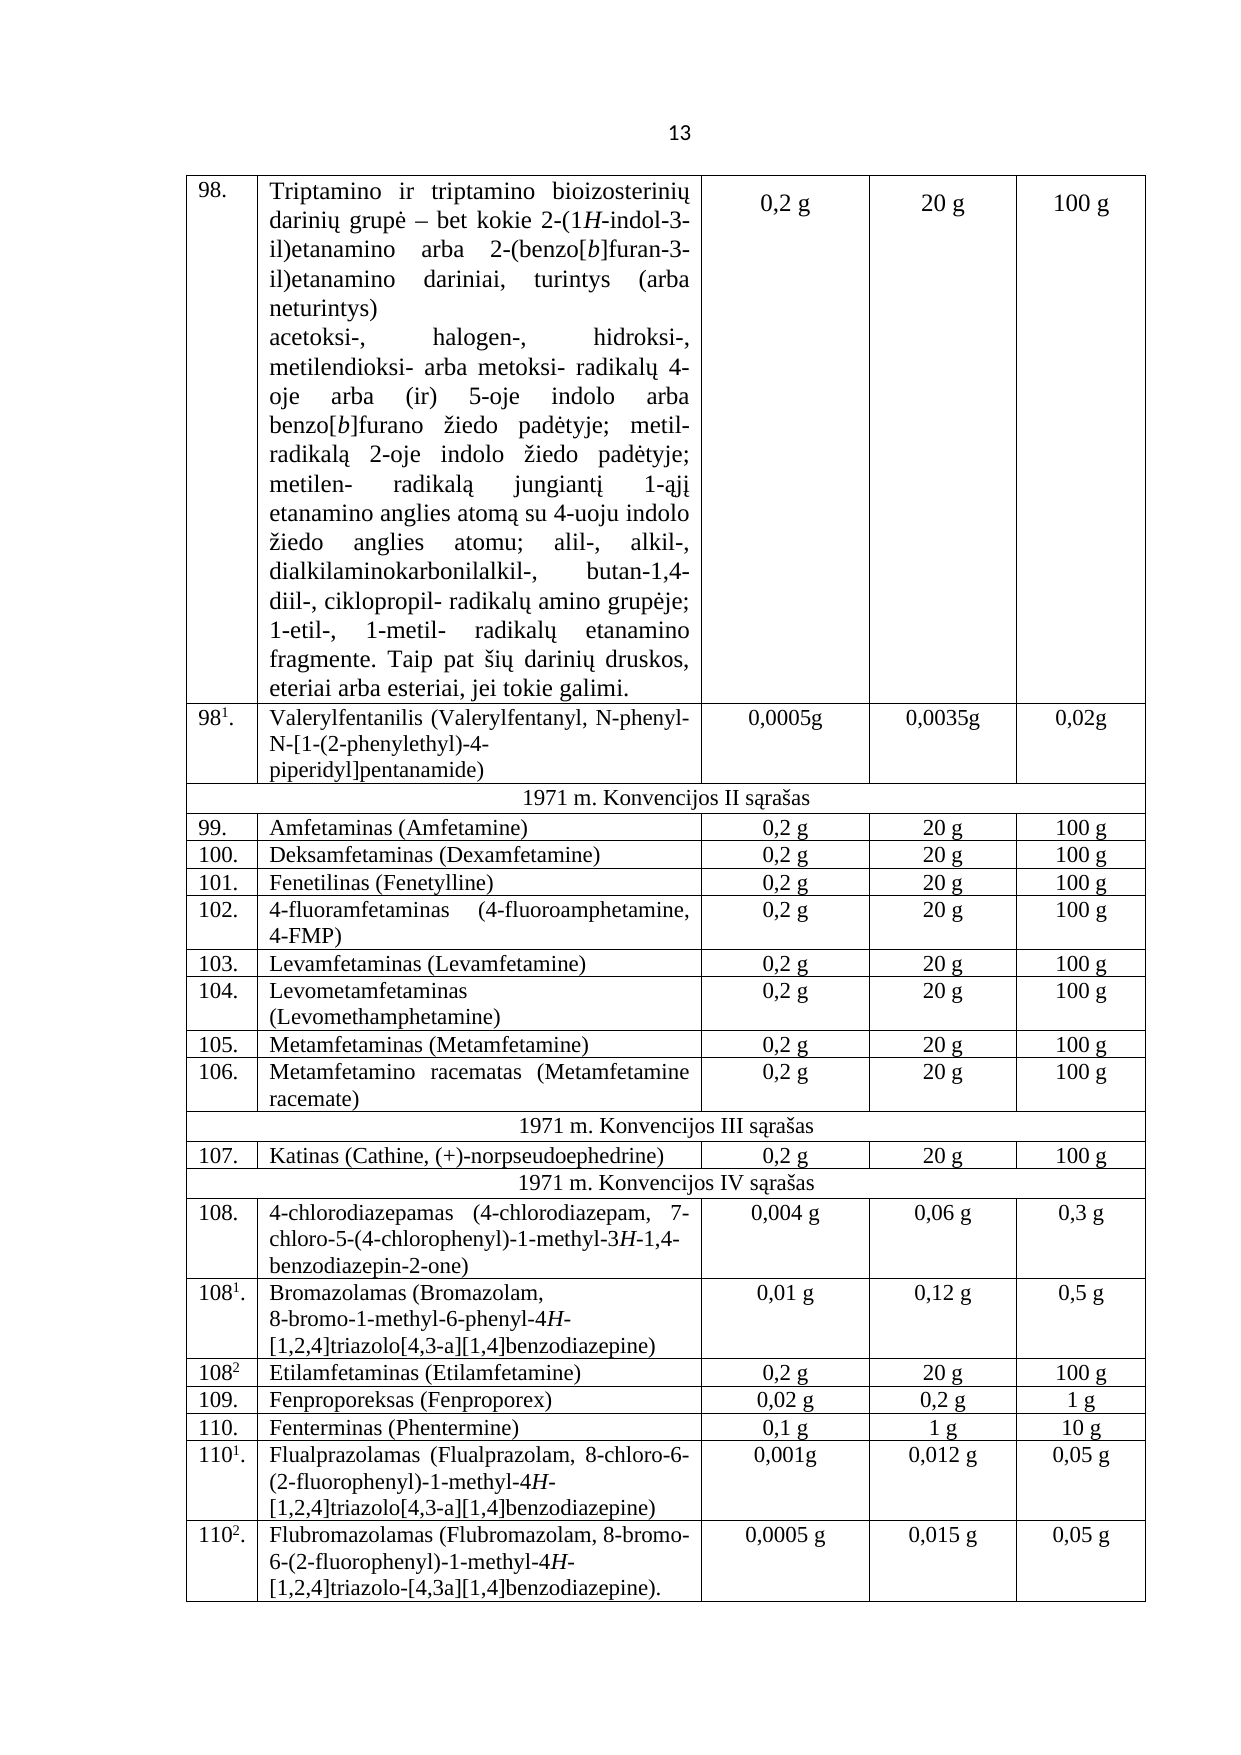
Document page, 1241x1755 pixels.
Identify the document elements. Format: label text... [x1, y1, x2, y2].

table_cell 101. [187, 869, 257, 895]
table_cell 100 g [1017, 1359, 1145, 1386]
table_cell [1146, 783, 1155, 813]
table_cell 107. [187, 1142, 257, 1168]
table_cell 20 g [870, 977, 1016, 1030]
table_cell 0,0005g [702, 704, 869, 783]
table_cell 0,2 g [702, 814, 869, 840]
table_cell 100. [187, 841, 257, 867]
table_cell 0,2 g [702, 1142, 869, 1168]
table_cell 106. [187, 1058, 257, 1111]
table_cell 100 g [1017, 814, 1145, 840]
table_cell 0,2 g [702, 1359, 869, 1386]
table_cell 100 g [1017, 1058, 1145, 1111]
table_cell 20 g [870, 869, 1016, 895]
table_cell Valerylfentanilis (Valerylfentanyl, N-phenyl-N-[1-(2-phenylethyl)-4-piperidyl]pentanamide) [258, 704, 701, 783]
table_cell 98. [187, 176, 257, 703]
table_cell Bromazolamas (Bromazolam, 8-bromo-1-methyl-6-phenyl-4H-[1,2,4]triazolo[4,3-a][1,4]benzodiazepine) [258, 1279, 701, 1358]
table_cell 103. [187, 950, 257, 976]
table_cell 105. [187, 1031, 257, 1057]
table_cell 0,2 g [702, 896, 869, 949]
table_cell 0,2 g [702, 1031, 869, 1057]
table_cell [1146, 1520, 1155, 1601]
table_cell [1146, 1278, 1155, 1358]
table_cell 1971 m. Konvencijos III sąrašas [187, 1112, 1145, 1141]
table_cell 100 g [1017, 176, 1145, 703]
table_cell Fenetilinas (Fenetylline) [258, 869, 701, 895]
table_cell 0,1 g [702, 1414, 869, 1440]
table_cell 0,02 g [702, 1387, 869, 1413]
table_cell 20 g [870, 950, 1016, 976]
table_cell [1146, 868, 1155, 895]
table_cell 100 g [1017, 950, 1145, 976]
table_cell 0,05 g [1017, 1521, 1145, 1601]
table_cell 1082 [187, 1359, 257, 1386]
table_cell [1146, 1141, 1155, 1168]
table_cell 100 g [1017, 1142, 1145, 1168]
table_cell 1971 m. Konvencijos IV sąrašas [187, 1169, 1145, 1198]
table_cell Amfetaminas (Amfetamine) [258, 814, 701, 840]
table_cell [1146, 703, 1155, 783]
table_cell 0,06 g [870, 1199, 1016, 1278]
table_cell 1101. [187, 1441, 257, 1520]
table_cell 0,2 g [702, 977, 869, 1030]
table_cell Katinas (Cathine, (+)-norpseudoephedrine) [258, 1142, 701, 1168]
table_cell [1146, 976, 1155, 1030]
table_cell 20 g [870, 1031, 1016, 1057]
table_cell [1146, 813, 1155, 840]
table_cell Levometamfetaminas (Levomethamphetamine) [258, 977, 701, 1030]
table_cell [1146, 1168, 1155, 1198]
table_cell 0,0035g [870, 704, 1016, 783]
table_cell 0,12 g [870, 1279, 1016, 1358]
table_cell 0,0005 g [702, 1521, 869, 1601]
table_cell 4-chlorodiazepamas (4-chlorodiazepam, 7-chloro-5-(4-chlorophenyl)-1-methyl-3H-1,4-benzodiazepin-2-one) [258, 1199, 701, 1278]
table_cell 102. [187, 896, 257, 949]
table_cell 20 g [870, 176, 1016, 703]
table_cell 0,5 g [1017, 1279, 1145, 1358]
table_cell Metamfetamino racematas (Metamfetamine racemate) [258, 1058, 701, 1111]
table_cell 0,001g [702, 1441, 869, 1520]
table_cell [1146, 895, 1155, 949]
table_cell 110. [187, 1414, 257, 1440]
table_cell 0,012 g [870, 1441, 1016, 1520]
table_cell Etilamfetaminas (Etilamfetamine) [258, 1359, 701, 1386]
table_cell Fenterminas (Phentermine) [258, 1414, 701, 1440]
table_cell Fenproporeksas (Fenproporex) [258, 1387, 701, 1413]
table_cell 0,02g [1017, 704, 1145, 783]
table_cell 0,3 g [1017, 1199, 1145, 1278]
table_cell 108. [187, 1199, 257, 1278]
table_cell 20 g [870, 1142, 1016, 1168]
table_cell 0,2 g [702, 841, 869, 867]
table_cell 20 g [870, 1058, 1016, 1111]
table_cell 1081. [187, 1279, 257, 1358]
table_cell [1146, 1198, 1155, 1278]
table_cell 981. [187, 704, 257, 783]
table_cell 100 g [1017, 841, 1145, 867]
table_cell 100 g [1017, 1031, 1145, 1057]
table_cell [1146, 175, 1155, 703]
table_cell 20 g [870, 841, 1016, 867]
table_cell 1 g [1017, 1387, 1145, 1413]
table_cell 100 g [1017, 977, 1145, 1030]
table_cell [1146, 949, 1155, 976]
table_cell 4-fluoramfetaminas (4-fluoroamphetamine, 4-FMP) [258, 896, 701, 949]
table_cell 0,2 g [870, 1387, 1016, 1413]
table_cell Metamfetaminas (Metamfetamine) [258, 1031, 701, 1057]
table_cell Levamfetaminas (Levamfetamine) [258, 950, 701, 976]
table_cell 109. [187, 1387, 257, 1413]
table_cell 20 g [870, 814, 1016, 840]
table_cell [1146, 1413, 1155, 1440]
table_cell [1146, 1057, 1155, 1111]
table_cell 0,2 g [702, 950, 869, 976]
table_cell 100 g [1017, 896, 1145, 949]
table_cell 104. [187, 977, 257, 1030]
table_cell 0,2 g [702, 1058, 869, 1111]
table_cell 1971 m. Konvencijos II sąrašas [187, 784, 1145, 813]
table_cell 99. [187, 814, 257, 840]
table_cell [1146, 840, 1155, 867]
table_cell 0,004 g [702, 1199, 869, 1278]
table_cell 10 g [1017, 1414, 1145, 1440]
table_cell 0,015 g [870, 1521, 1016, 1601]
table_cell 1 g [870, 1414, 1016, 1440]
table_cell [1146, 1111, 1155, 1141]
table_cell 0,01 g [702, 1279, 869, 1358]
table_cell 20 g [870, 896, 1016, 949]
table_cell 0,05 g [1017, 1441, 1145, 1520]
table_cell [1146, 1386, 1155, 1413]
table_cell [1146, 1030, 1155, 1057]
table_cell Deksamfetaminas (Dexamfetamine) [258, 841, 701, 867]
table_cell 1102. [187, 1521, 257, 1601]
table_cell Flualprazolamas (Flualprazolam, 8-chloro-6-(2-fluorophenyl)-1-methyl-4H-[1,2,4]triazolo[4,3-a][1,4]benzodiazepine) [258, 1441, 701, 1520]
table_cell [1146, 1440, 1155, 1520]
table_cell 100 g [1017, 869, 1145, 895]
table_cell Triptamino ir triptamino bioizosterinių darinių grupė – bet kokie 2-(1H-indol-3-il)etanamino arba 2-(benzo[b]furan-3-il)etanamino dariniai, turintys (arba neturintys) acetoksi-, halogen-, hidroksi-, metilendioksi- arba metoksi- radikalų 4-oje arba (ir) 5-oje indolo arba benzo[b]furano žiedo padėtyje; metil- radikalą 2-oje indolo žiedo padėtyje; metilen- radikalą jungiantį 1-ąjį etanamino anglies atomą su 4-uoju indolo žiedo anglies atomu; alil-, alkil-, dialkilaminokarbonilalkil-, butan-1,4-diil-, ciklopropil- radikalų amino grupėje; 1-etil-, 1-metil- radikalų etanamino fragmente. Taip pat šių darinių druskos, eteriai arba esteriai, jei tokie galimi. [258, 176, 701, 703]
table_cell Flubromazolamas (Flubromazolam, 8-bromo-6-(2-fluorophenyl)-1-methyl-4H-[1,2,4]triazolo-[4,3a][1,4]benzodiazepine). [258, 1521, 701, 1601]
table_cell 20 g [870, 1359, 1016, 1386]
table_cell 0,2 g [702, 869, 869, 895]
table_cell 0,2 g [702, 176, 869, 703]
table_cell [1146, 1358, 1155, 1386]
